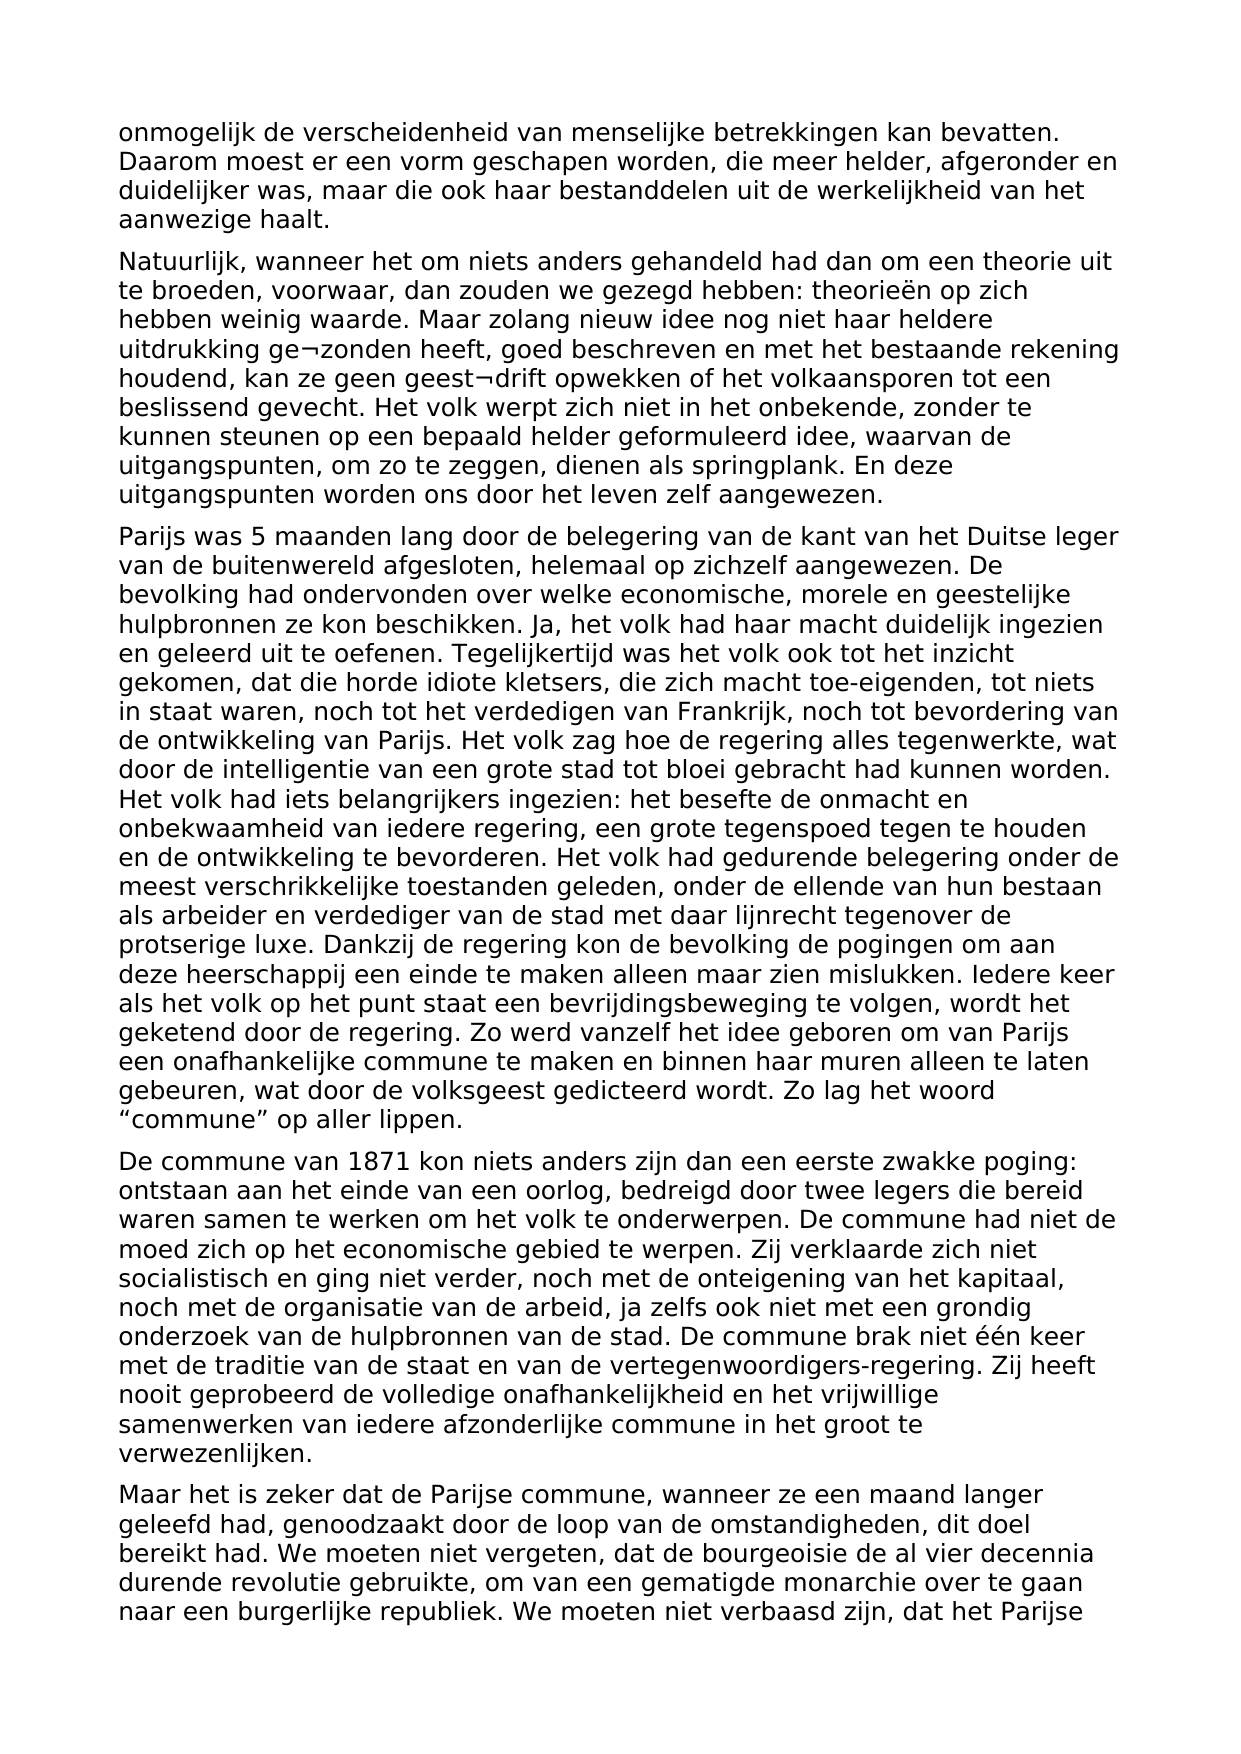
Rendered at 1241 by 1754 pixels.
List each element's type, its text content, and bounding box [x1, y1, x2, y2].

text De commune van 1871 kon niets anders zijn dan een eerste zwakke poging: ontstaan aan het einde van een oorlog, bedreigd door twee legers die bereid waren samen te werken om het volk te onderwerpen. De commune had niet de moed zich op het economische gebied te werpen. Zij verklaarde zich niet socialistisch en ging niet verder, noch met de onteigening van het kapitaal, noch met de organisatie van de arbeid, ja zelfs ook niet met een grondig onderzoek van de hulpbronnen van de stad. De commune brak niet één keer met de traditie van de staat en van de vertegenwoordigers-regering. Zij heeft nooit geprobeerd de volledige onafhankelijkheid en het vrijwillige samenwerken van iedere afzonderlijke commune in het groot te verwezenlijken. [118, 1147, 1122, 1468]
text Maar het is zeker dat de Parijse commune, wanneer ze een maand langer geleefd had, genoodzaakt door de loop van de omstandigheden, dit doel bereikt had. We moeten niet vergeten, dat de bourgeoisie de al vier decennia durende revolutie gebruikte, om van een gematigde monarchie over te gaan naar een burgerlijke republiek. We moeten niet verbaasd zijn, dat het Parijse [118, 1481, 1122, 1626]
text Parijs was 5 maanden lang door de belegering van de kant van het Duitse leger van de buitenwereld afgesloten, helemaal op zichzelf aangewezen. De bevolking had ondervonden over welke economische, morele en geestelijke hulpbronnen ze kon beschikken. Ja, het volk had haar macht duidelijk ingezien en geleerd uit te oefenen. Tegelijkertijd was het volk ook tot het inzicht gekomen, dat die horde idiote kletsers, die zich macht toe-eigenden, tot niets in staat waren, noch tot het verdedigen van Frankrijk, noch tot bevordering van de ontwikkeling van Parijs. Het volk zag hoe de regering alles tegenwerkte, wat door de intelligentie van een grote stad tot bloei gebracht had kunnen worden. Het volk had iets belangrijkers ingezien: het besefte de onmacht en onbekwaamheid van iedere regering, een grote tegenspoed tegen te houden en de ontwikkeling te bevorderen. Het volk had gedurende belegering onder de meest verschrikkelijke toestanden geleden, onder de ellende van hun bestaan als arbeider en verdediger van de stad met daar lijnrecht tegenover de protserige luxe. Dankzij de regering kon de bevolking de pogingen om aan deze heerschappij een einde te maken alleen maar zien mislukken. Iedere keer als het volk op het punt staat een bevrijdingsbeweging te volgen, wordt het geketend door de regering. Zo werd vanzelf het idee geboren om van Parijs een onafhankelijke commune te maken en binnen haar muren alleen te laten gebeuren, wat door de volksgeest gedicteerd wordt. Zo lag het woord “commune” op aller lippen. [118, 522, 1122, 1135]
text Natuurlijk, wanneer het om niets anders gehandeld had dan om een theorie uit te broeden, voorwaar, dan zouden we gezegd hebben: theorieën op zich hebben weinig waarde. Maar zolang nieuw idee nog niet haar heldere uitdrukking ge¬zonden heeft, goed beschreven en met het bestaande rekening houdend, kan ze geen geest¬drift opwekken of het volkaansporen tot een beslissend gevecht. Het volk werpt zich niet in het onbekende, zonder te kunnen steunen op een bepaald helder geformuleerd idee, waarvan de uitgangspunten, om zo te zeggen, dienen als springplank. En deze uitgangspunten worden ons door het leven zelf aangewezen. [118, 247, 1122, 510]
text onmogelijk de verscheidenheid van menselijke betrekkingen kan bevatten. Daarom moest er een vorm geschapen worden, die meer helder, afgeronder en duidelijker was, maar die ook haar bestanddelen uit de werkelijkheid van het aanwezige haalt. [118, 118, 1122, 235]
